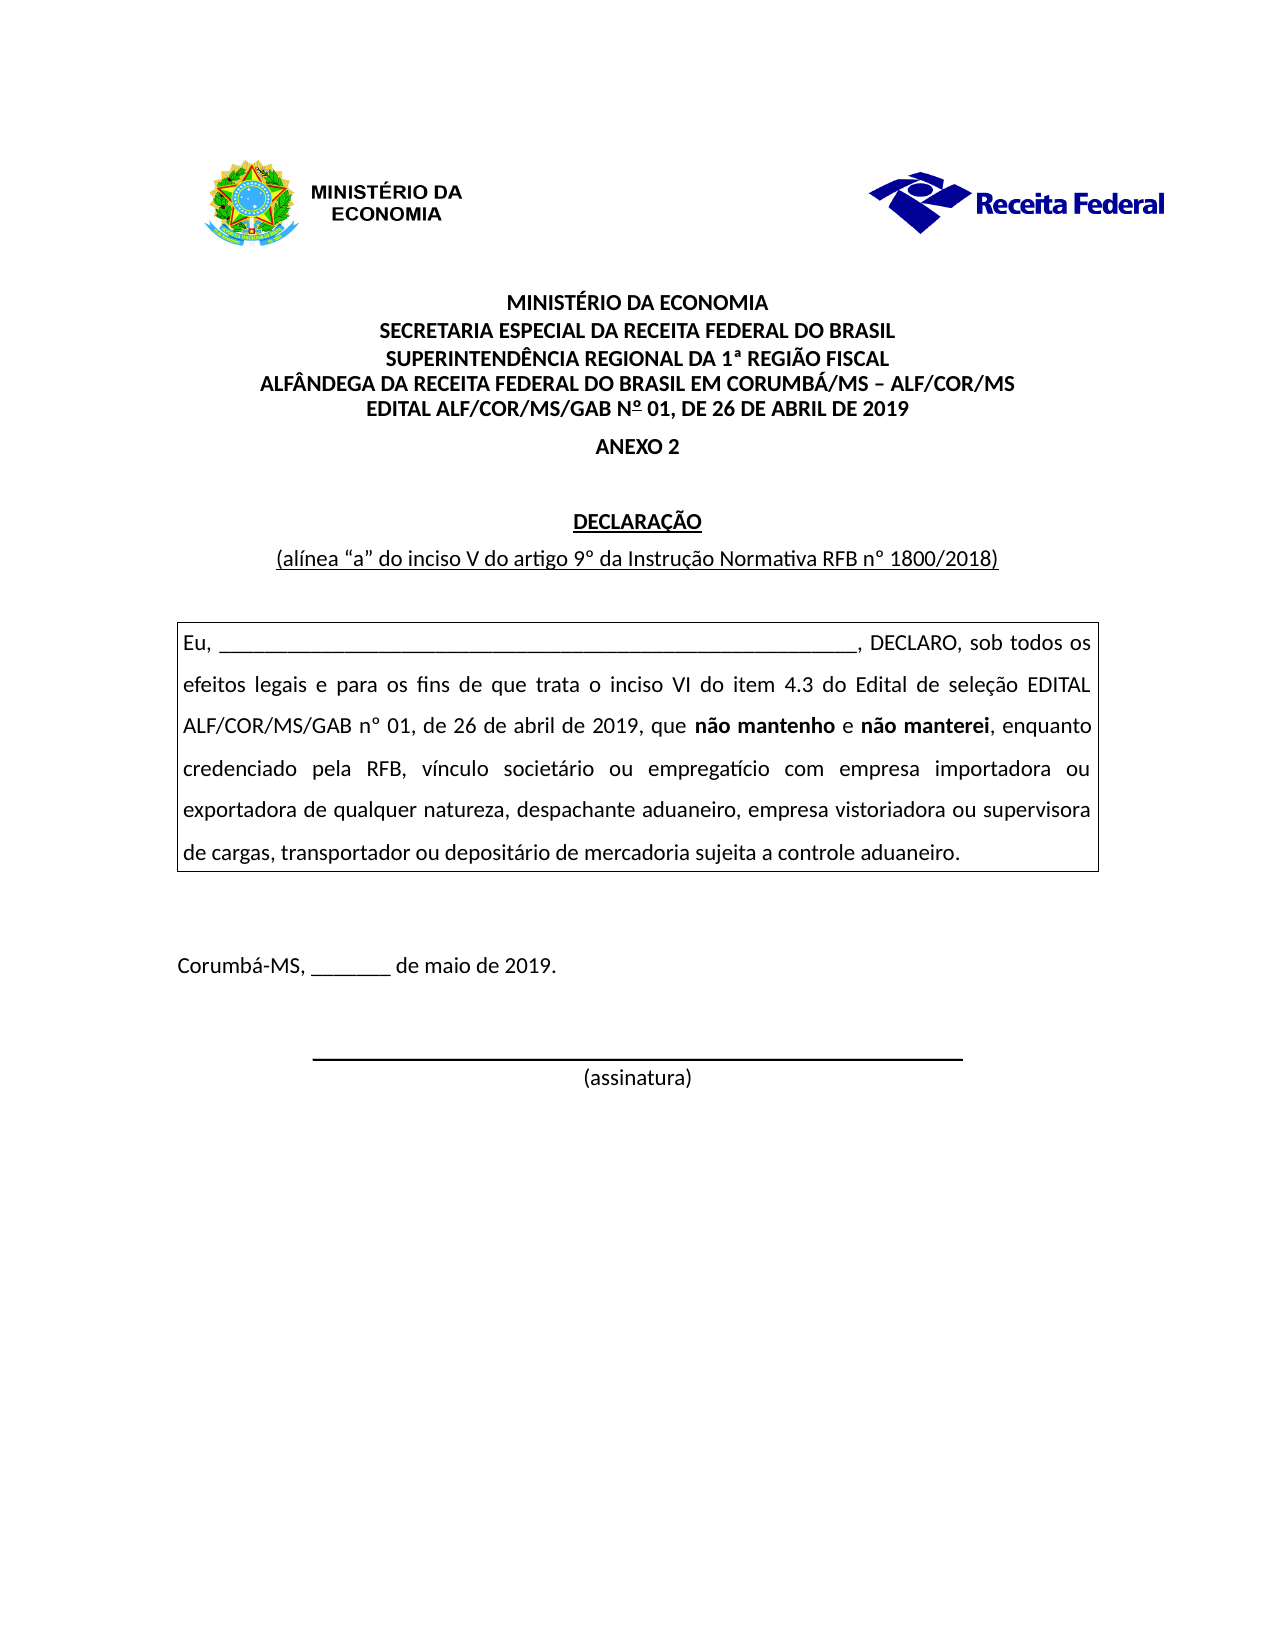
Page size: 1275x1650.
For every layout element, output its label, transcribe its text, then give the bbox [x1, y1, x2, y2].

text (alínea “a” do inciso V do artigo 9º da Instrução Normativa RFB nº 1800/2018) [177, 547, 1098, 572]
text ALFÂNDEGA DA RECEITA FEDERAL DO BRASIL EM CORUMBÁ/MS – ALF/COR/MS EDITAL ALF/COR/MS/GAB Nº 01, DE 26 DE ABRIL DE 2019 [177, 372, 1098, 422]
text ANEXO 2 [177, 434, 1098, 459]
table_header Eu, ________________________________________________________, DECLARO, sob todos os efeitos legais e para os fins de que trata o inciso VI do item 4.3 do Edital de seleção EDITAL ALF/COR/MS/GAB nº 01, de 26 de abril de 2019, que não mantenho e não manterei, enquanto credenciado pela RFB, vínculo societário ou empregatício com empresa importadora ou exportadora de qualquer natureza, despachante aduaneiro, empresa vistoriadora ou supervisora de cargas, transportador ou depositário de mercadoria sujeita a controle aduaneiro. [178, 623, 1098, 871]
text SECRETARIA ESPECIAL DA RECEITA FEDERAL DO BRASIL [177, 316, 1098, 344]
text _________________________________________________________ (assinatura) [177, 1035, 1098, 1091]
text MINISTÉRIO DA ECONOMIA [177, 288, 1098, 316]
picture [193, 156, 1177, 250]
text DECLARAÇÃO [177, 509, 1098, 534]
text Corumbá-MS, _______ de maio de 2019. [177, 951, 1098, 979]
text SUPERINTENDÊNCIA REGIONAL DA 1ª REGIÃO FISCAL [177, 344, 1098, 372]
